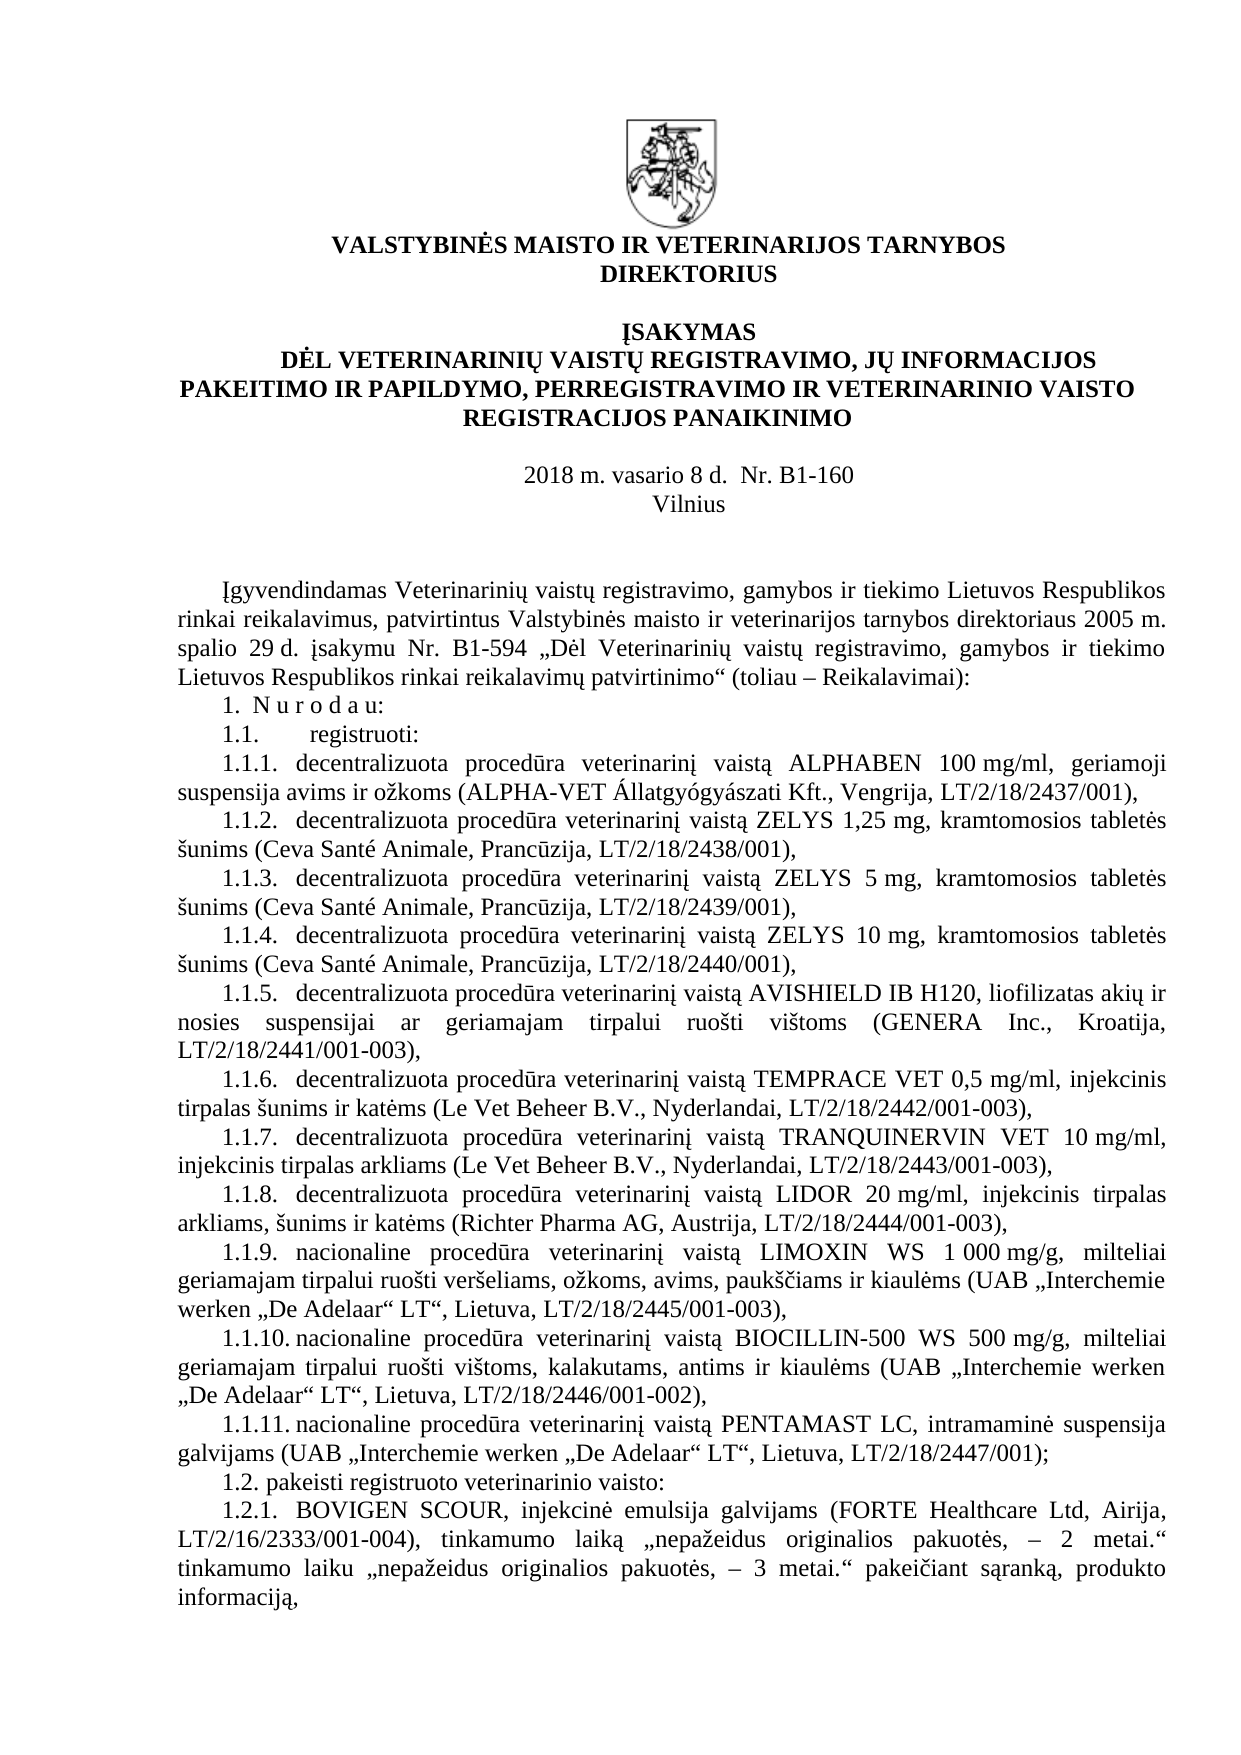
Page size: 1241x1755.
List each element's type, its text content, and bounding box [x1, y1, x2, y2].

text Įgyvendindamas Veterinarinių vaistų registravimo, gamybos ir tiekimo Lietuvos Respublikos rinkai reikalavimus, patvirtintus Valstybinės maisto ir veterinarijos tarnybos direktoriaus 2005 m. spalio 29 d. įsakymu Nr. B1-594 „Dėl Veterinarinių vaistų registravimo, gamybos ir tiekimo Lietuvos Respublikos rinkai reikalavimų patvirtinimo“ (toliau – Reikalavimai): [177, 576, 1167, 691]
text DIREKTORIUS [177, 259, 1138, 288]
text 1.1.2. decentralizuota procedūra veterinarinį vaistą ZELYS 1,25 mg, kramtomosios tabletės šunims (Ceva Santé Animale, Prancūzija, LT/2/18/2438/001), [177, 806, 1167, 863]
text 1.1.3. decentralizuota procedūra veterinarinį vaistą ZELYS 5 mg, kramtomosios tabletės šunims (Ceva Santé Animale, Prancūzija, LT/2/18/2439/001), [177, 863, 1167, 921]
text 1.1.11. nacionaline procedūra veterinarinį vaistą PENTAMAST LC, intramaminė suspensija galvijams (UAB „Interchemie werken „De Adelaar“ LT“, Lietuva, LT/2/18/2447/001); [177, 1409, 1167, 1467]
text 1.1.9. nacionaline procedūra veterinarinį vaistą LIMOXIN WS 1 000 mg/g, milteliai geriamajam tirpalui ruošti veršeliams, ožkoms, avims, paukščiams ir kiaulėms (UAB „Interchemie werken „De Adelaar“ LT“, Lietuva, LT/2/18/2445/001-003), [177, 1237, 1167, 1323]
text 1.1.5. decentralizuota procedūra veterinarinį vaistą AVISHIELD IB H120, liofilizatas akių ir nosies suspensijai ar geriamajam tirpalui ruošti vištoms (GENERA Inc., Kroatija, LT/2/18/2441/001-003), [177, 978, 1167, 1064]
text 1.1.1. decentralizuota procedūra veterinarinį vaistą ALPHABEN 100 mg/ml, geriamoji suspensija avims ir ožkoms (ALPHA-VET Állatgyógyászati Kft., Vengrija, LT/2/18/2437/001), [177, 748, 1167, 806]
text 1.1.7. decentralizuota procedūra veterinarinį vaistą TRANQUINERVIN VET 10 mg/ml, injekcinis tirpalas arkliams (Le Vet Beheer B.V., Nyderlandai, LT/2/18/2443/001-003), [177, 1122, 1167, 1179]
text 1.1.6. decentralizuota procedūra veterinarinį vaistą TEMPRACE VET 0,5 mg/ml, injekcinis tirpalas šunims ir katėms (Le Vet Beheer B.V., Nyderlandai, LT/2/18/2442/001-003), [177, 1064, 1167, 1122]
text 1.1.10. nacionaline procedūra veterinarinį vaistą BIOCILLIN-500 WS 500 mg/g, milteliai geriamajam tirpalui ruošti vištoms, kalakutams, antims ir kiaulėms (UAB „Interchemie werken „De Adelaar“ LT“, Lietuva, LT/2/18/2446/001-002), [177, 1323, 1167, 1409]
text 1.1.4. decentralizuota procedūra veterinarinį vaistą ZELYS 10 mg, kramtomosios tabletės šunims (Ceva Santé Animale, Prancūzija, LT/2/18/2440/001), [177, 921, 1167, 978]
text 1.2. pakeisti registruoto veterinarinio vaisto: [222, 1467, 1167, 1496]
text 1.2.1. BOVIGEN SCOUR, injekcinė emulsija galvijams (FORTE Healthcare Ltd, Airija, LT/2/16/2333/001-004), tinkamumo laiką „nepažeidus originalios pakuotės, – 2 metai.“ tinkamumo laiku „nepažeidus originalios pakuotės, – 3 metai.“ pakeičiant sąranką, produkto informaciją, [177, 1496, 1167, 1611]
text 2018 m. vasario 8 d. Nr. B1-160 [177, 461, 1138, 489]
text 1. N u r o d a u: [177, 691, 1167, 719]
text VALSTYBINĖS MAISTO IR VETERINARIJOS TARNYBOS [177, 118, 1167, 259]
text ĮSAKYMAS [177, 317, 1138, 346]
text Vilnius [177, 489, 1138, 518]
text 1.1.8. decentralizuota procedūra veterinarinį vaistą LIDOR 20 mg/ml, injekcinis tirpalas arkliams, šunims ir katėms (Richter Pharma AG, Austrija, LT/2/18/2444/001-003), [177, 1179, 1167, 1237]
text 1.1. registruoti: [222, 719, 1167, 748]
text DĖL veterinarinių vaistų registravimo, jų informacijos pakeitimo ir papildymo, PERREGISTRAVIMO ir veterinarinio vaisto REGISTRACIJOS PANAIKINIMO [177, 346, 1138, 432]
